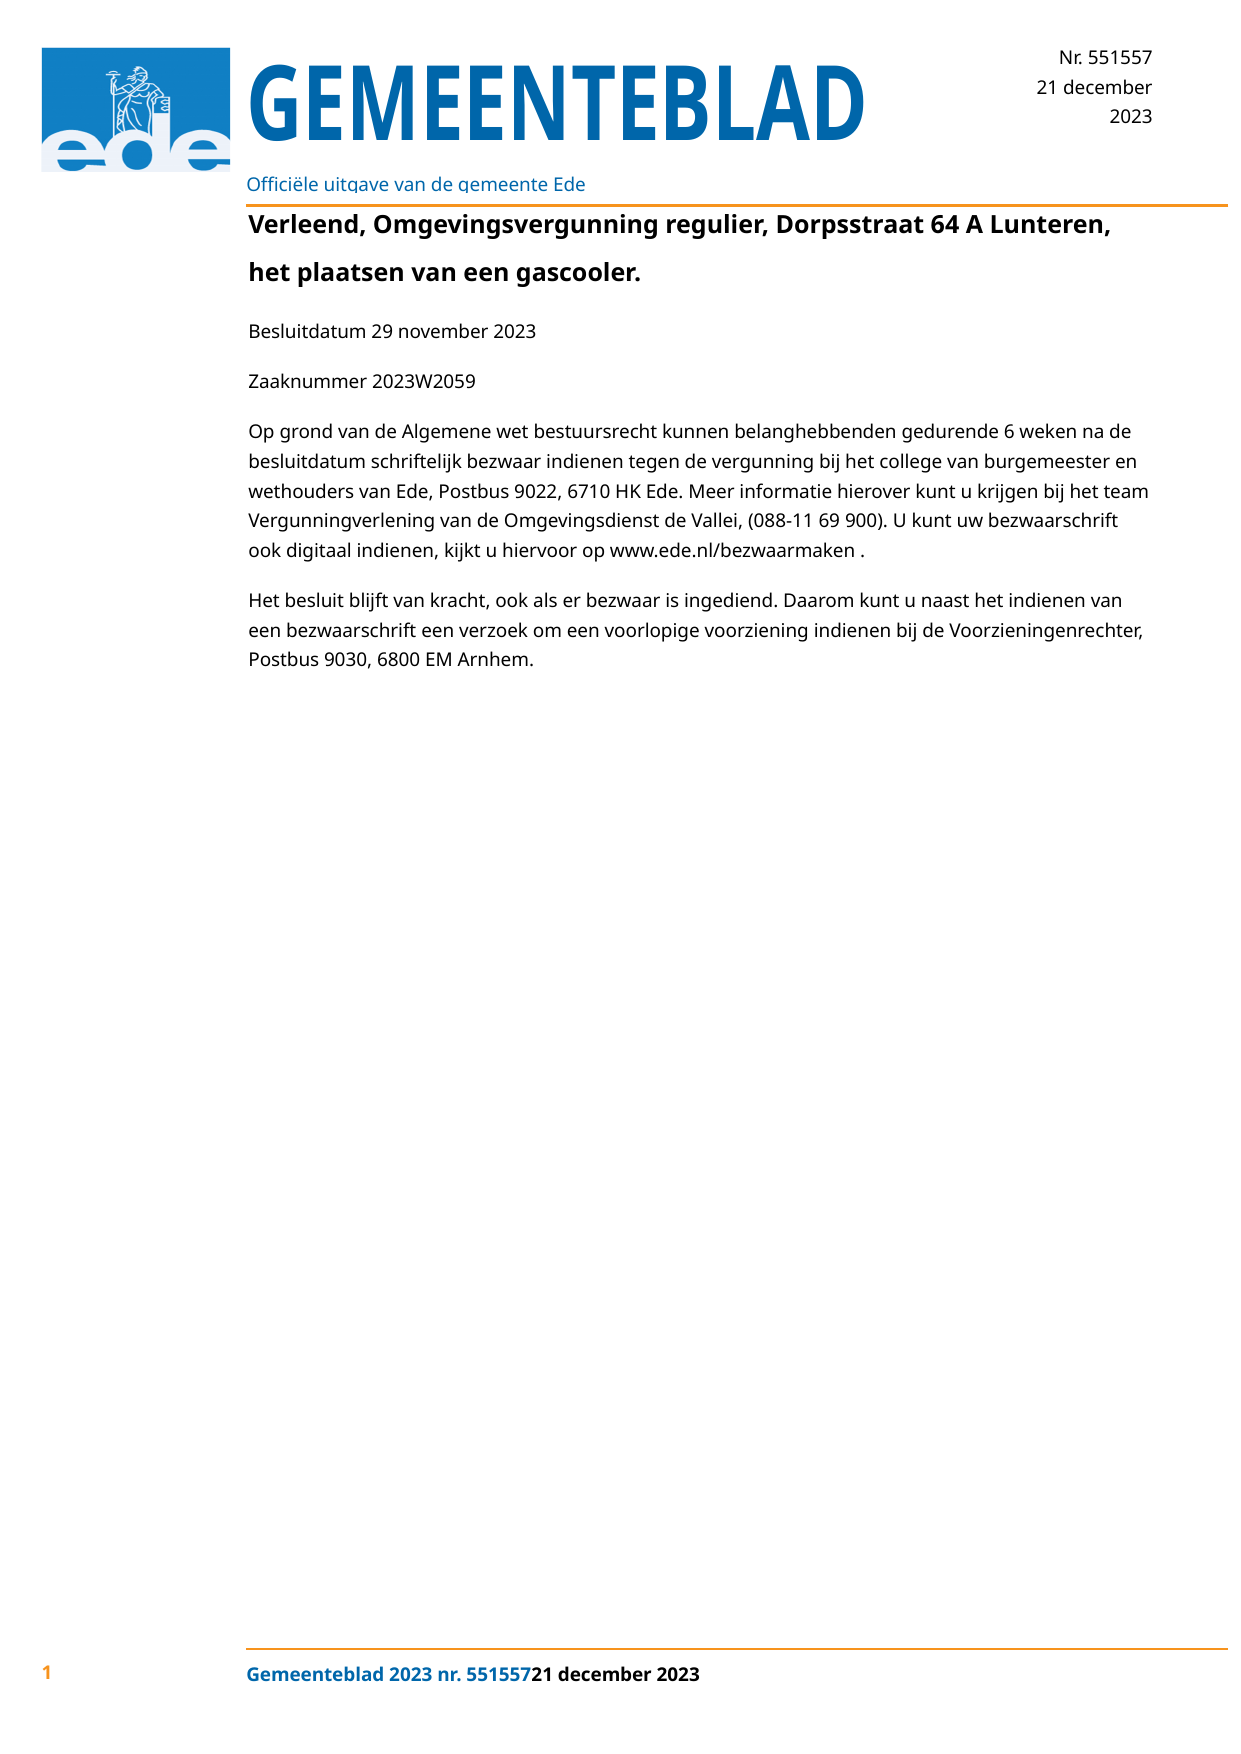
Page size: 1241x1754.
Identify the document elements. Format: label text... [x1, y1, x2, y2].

text Zaaknummer 2023W2059 [248, 368, 1152, 394]
text Besluitdatum 29 november 2023 [248, 318, 1152, 344]
text Het besluit blijft van kracht, ook als er bezwaar is ingediend. Daarom kunt u naast het indienen van een bezwaarschrift een verzoek om een voorlopige voorziening indienen bij de Voorzieningenrechter, Postbus 9030, 6800 EM Arnhem. [248, 587, 1152, 672]
picture [41, 47, 231, 172]
text Op grond van de Algemene wet bestuursrecht kunnen belanghebbenden gedurende 6 weken na de besluitdatum schriftelijk bezwaar indienen tegen de vergunning bij het college van burgemeester en wethouders van Ede, Postbus 9022, 6710 HK Ede. Meer informatie hierover kunt u krijgen bij het team Vergunningverlening van de Omgevingsdienst de Vallei, (088-11 69 900). U kunt uw bezwaarschrift ook digitaal indienen, kijkt u hiervoor op www.ede.nl/bezwaarmaken . [248, 419, 1152, 563]
text Verleend, Omgevingsvergunning regulier, Dorpsstraat 64 A Lunteren, het plaatsen van een gascooler. [248, 207, 1152, 288]
